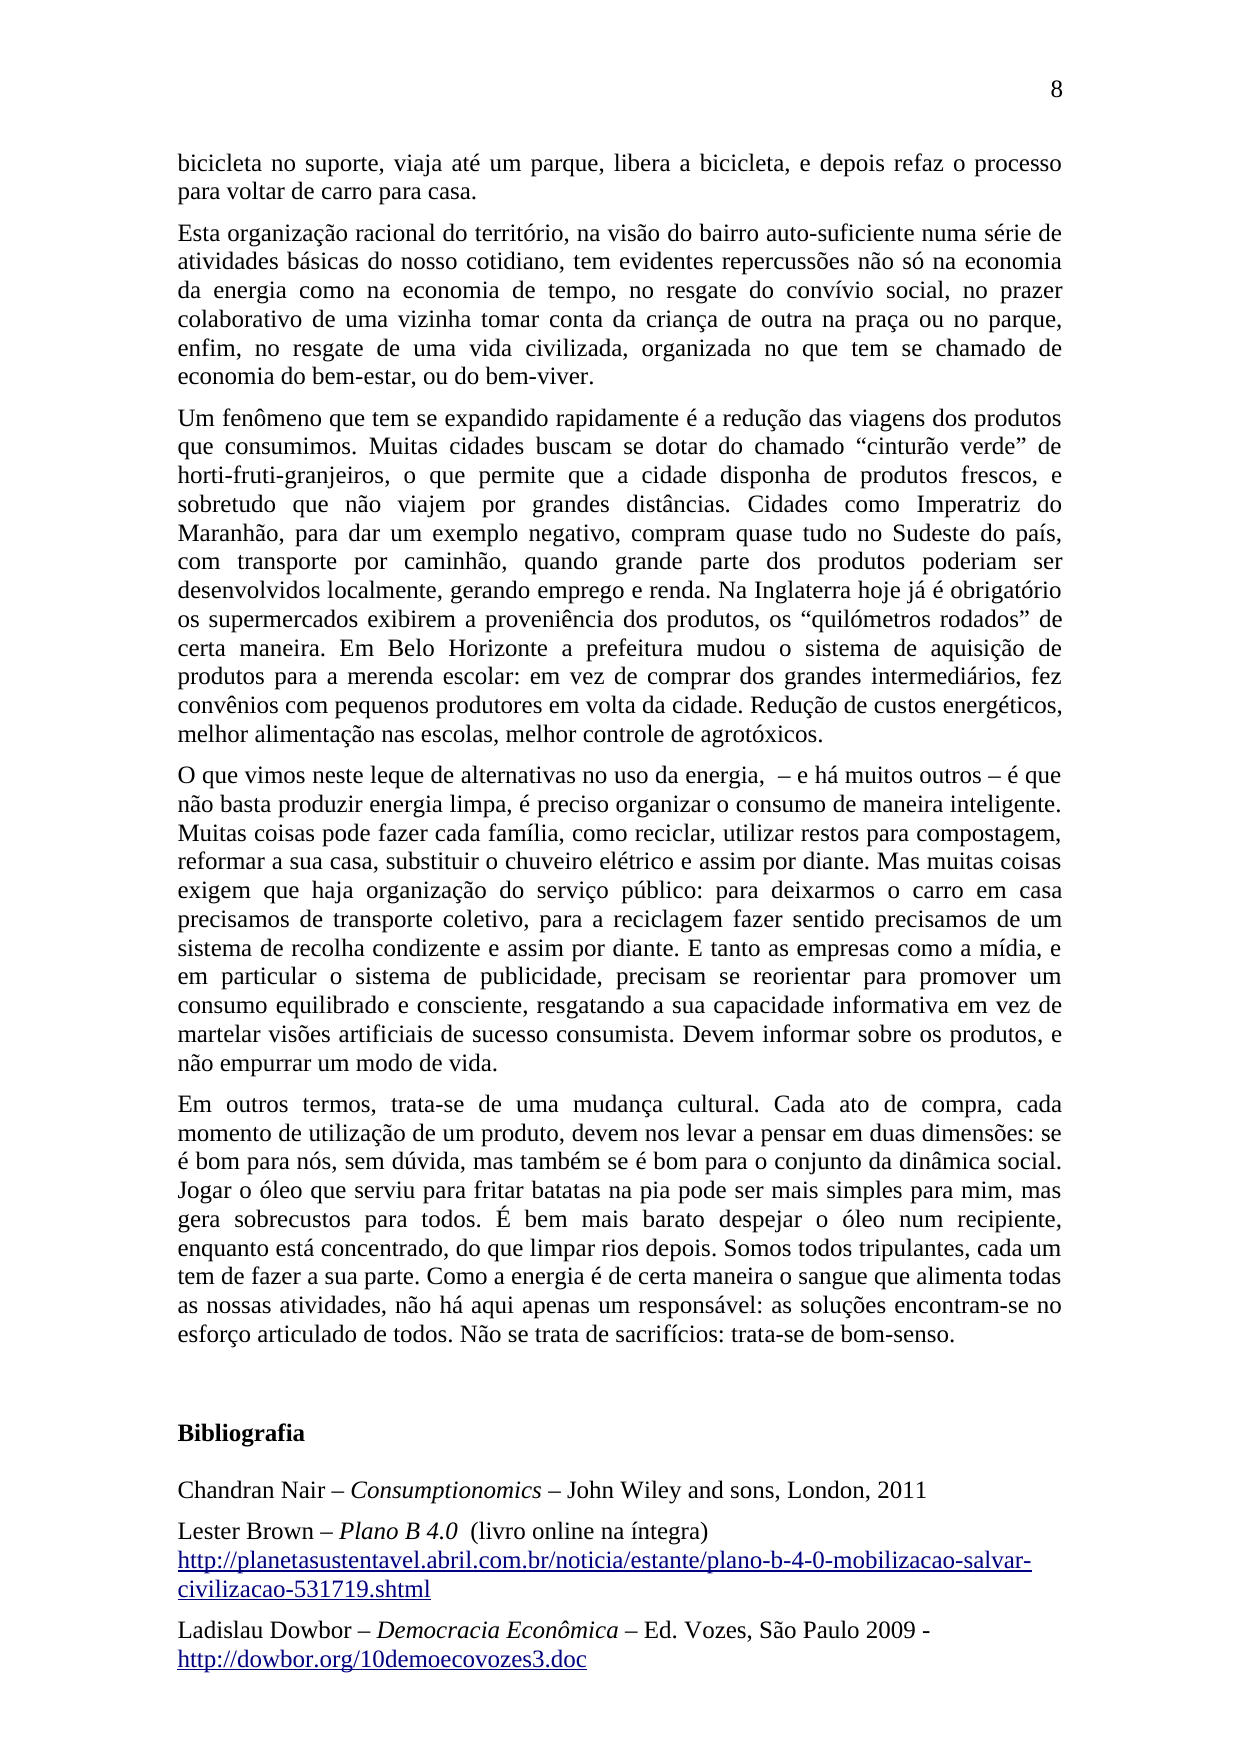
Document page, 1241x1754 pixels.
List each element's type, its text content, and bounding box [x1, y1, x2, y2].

text Esta organização racional do território, na visão do bairro auto-suficiente numa série de atividades básicas do nosso cotidiano, tem evidentes repercussões não só na economia da energia como na economia de tempo, no resgate do convívio social, no prazer colaborativo de uma vizinha tomar conta da criança de outra na praça ou no parque, enfim, no resgate de uma vida civilizada, organizada no que tem se chamado de economia do bem-estar, ou do bem-viver. [177, 218, 1063, 390]
text Um fenômeno que tem se expandido rapidamente é a redução das viagens dos produtos que consumimos. Muitas cidades buscam se dotar do chamado “cinturão verde” de horti-fruti-granjeiros, o que permite que a cidade disponha de produtos frescos, e sobretudo que não viajem por grandes distâncias. Cidades como Imperatriz do Maranhão, para dar um exemplo negativo, compram quase tudo no Sudeste do país, com transporte por caminhão, quando grande parte dos produtos poderiam ser desenvolvidos localmente, gerando emprego e renda. Na Inglaterra hoje já é obrigatório os supermercados exibirem a proveniência dos produtos, os “quilómetros rodados” de certa maneira. Em Belo Horizonte a prefeitura mudou o sistema de aquisição de produtos para a merenda escolar: em vez de comprar dos grandes intermediários, fez convênios com pequenos produtores em volta da cidade. Redução de custos energéticos, melhor alimentação nas escolas, melhor controle de agrotóxicos. [177, 403, 1063, 748]
text Bibliografia [177, 1418, 1063, 1446]
text Ladislau Dowbor – Democracia Econômica – Ed. Vozes, São Paulo 2009 - http://dowbor.org/10demoecovozes3.doc [177, 1615, 1063, 1673]
text Lester Brown – Plano B 4.0 (livro online na íntegra) http://planetasustentavel.abril.com.br/noticia/estante/plano-b-4-0-mobilizacao-salvar-civilizacao-531719.shtml [177, 1516, 1063, 1603]
text bicicleta no suporte, viaja até um parque, libera a bicicleta, e depois refaz o processo para voltar de carro para casa. [177, 148, 1063, 205]
text Chandran Nair – Consumptionomics – John Wiley and sons, London, 2011 [177, 1475, 1063, 1504]
text O que vimos neste leque de alternativas no uso da energia, – e há muitos outros – é que não basta produzir energia limpa, é preciso organizar o consumo de maneira inteligente. Muitas coisas pode fazer cada família, como reciclar, utilizar restos para compostagem, reformar a sua casa, substituir o chuveiro elétrico e assim por diante. Mas muitas coisas exigem que haja organização do serviço público: para deixarmos o carro em casa precisamos de transporte coletivo, para a reciclagem fazer sentido precisamos de um sistema de recolha condizente e assim por diante. E tanto as empresas como a mídia, e em particular o sistema de publicidade, precisam se reorientar para promover um consumo equilibrado e consciente, resgatando a sua capacidade informativa em vez de martelar visões artificiais de sucesso consumista. Devem informar sobre os produtos, e não empurrar um modo de vida. [177, 760, 1063, 1076]
text Em outros termos, trata-se de uma mudança cultural. Cada ato de compra, cada momento de utilização de um produto, devem nos levar a pensar em duas dimensões: se é bom para nós, sem dúvida, mas também se é bom para o conjunto da dinâmica social. Jogar o óleo que serviu para fritar batatas na pia pode ser mais simples para mim, mas gera sobrecustos para todos. É bem mais barato despejar o óleo num recipiente, enquanto está concentrado, do que limpar rios depois. Somos todos tripulantes, cada um tem de fazer a sua parte. Como a energia é de certa maneira o sangue que alimenta todas as nossas atividades, não há aqui apenas um responsável: as soluções encontram-se no esforço articulado de todos. Não se trata de sacrifícios: trata-se de bom-senso. [177, 1089, 1063, 1348]
